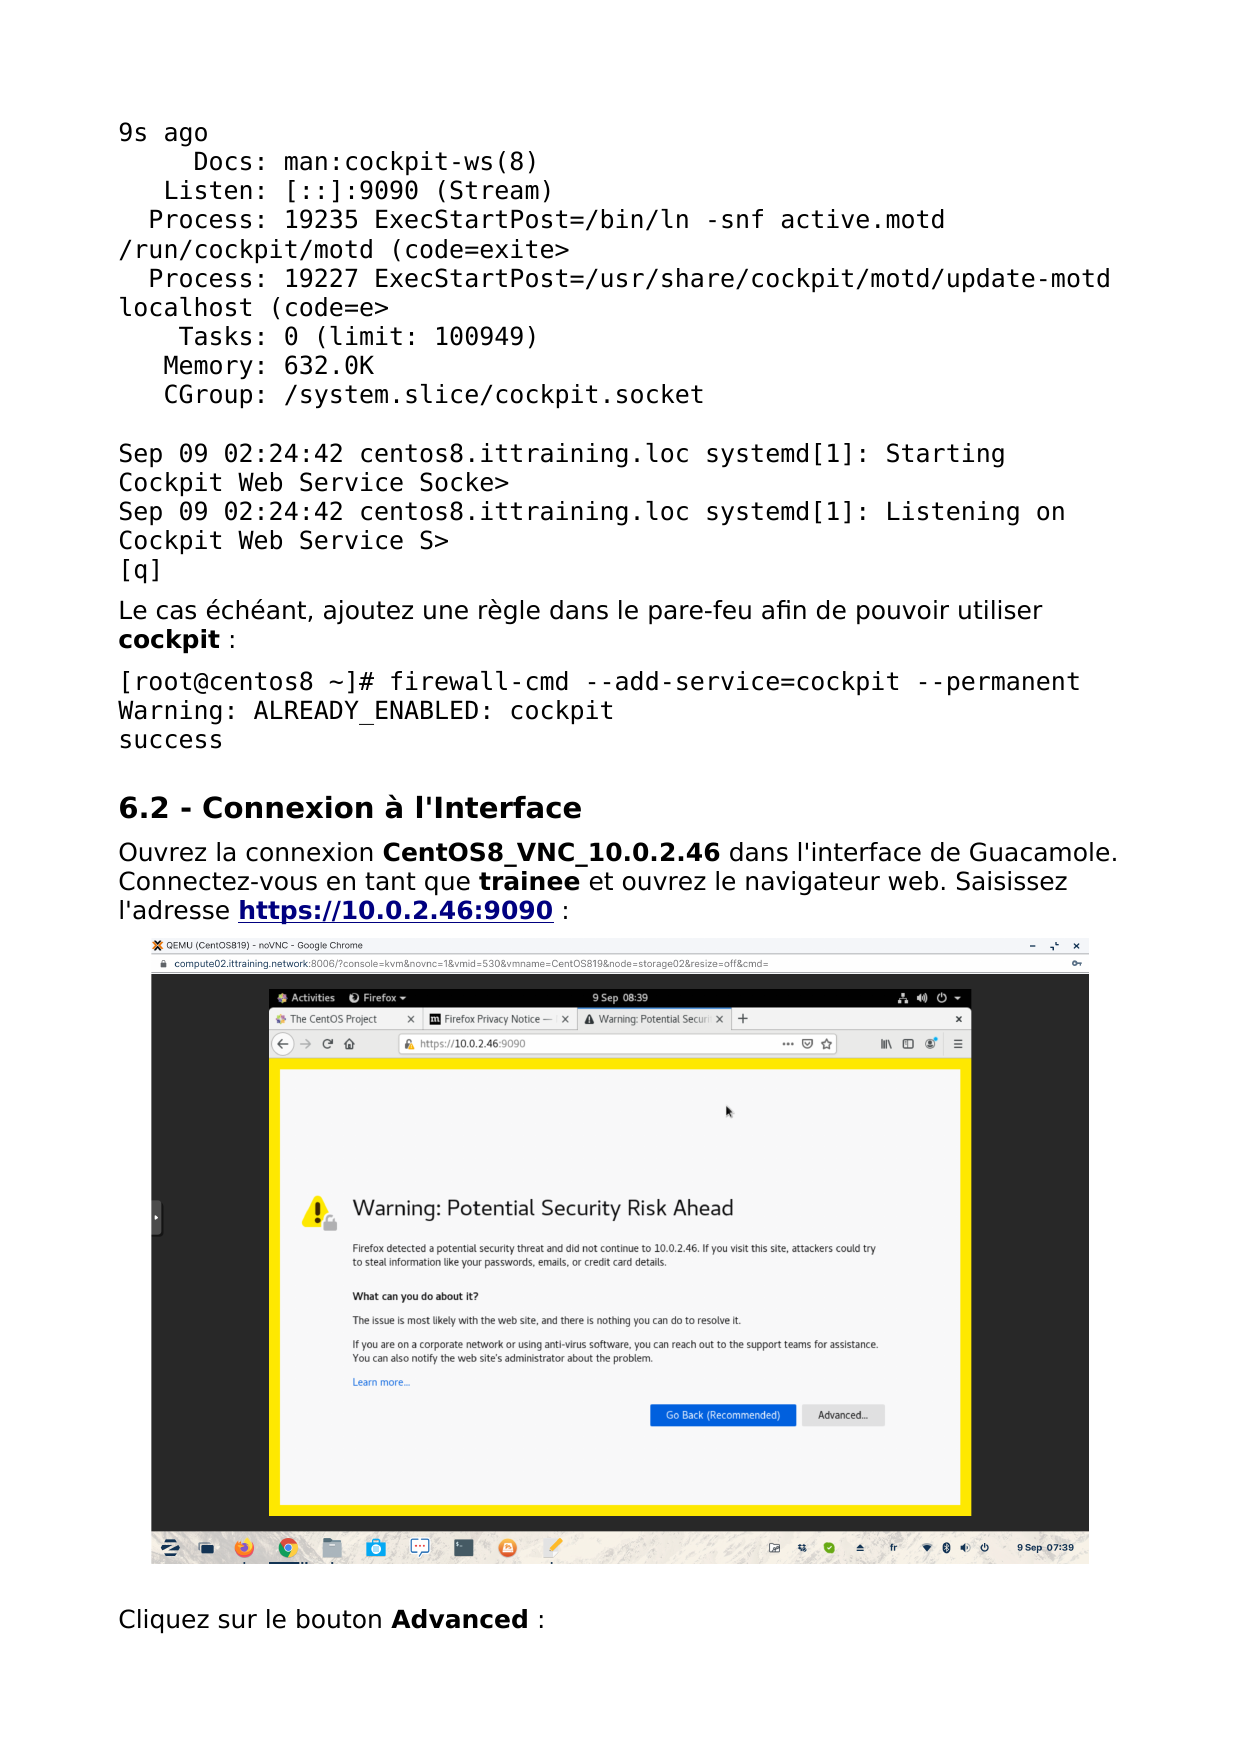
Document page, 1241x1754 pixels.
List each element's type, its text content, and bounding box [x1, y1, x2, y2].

text Cliquez sur le bouton Advanced : [118, 1605, 1122, 1634]
text Ouvrez la connexion CentOS8_VNC_10.0.2.46 dans l'interface de Guacamole. Connectez-vous en tant que trainee et ouvrez le navigateur web. Saisissez l'adresse https://10.0.2.46:9090 : [118, 838, 1122, 926]
picture [151, 938, 1089, 1564]
text [root@centos8 ~]# firewall-cmd --add-service=cockpit --permanent Warning: ALREADY_ENABLED: cockpit success [118, 667, 1122, 755]
text 9s ago Docs: man:cockpit-ws(8) Listen: [::]:9090 (Stream) Process: 19235 ExecStartPost=/bin/ln -snf active.motd /run/cockpit/motd (code=exite> Process: 19227 ExecStartPost=/usr/share/cockpit/motd/update-motd localhost (code=e> Tasks: 0 (limit: 100949) Memory: 632.0K CGroup: /system.slice/cockpit.socket Sep 09 02:24:42 centos8.ittraining.loc systemd[1]: Starting Cockpit Web Service Socke> Sep 09 02:24:42 centos8.ittraining.loc systemd[1]: Listening on Cockpit Web Service S> [q] [118, 118, 1122, 585]
subtitle 6.2 - Connexion à l'Interface [118, 792, 1122, 826]
text Le cas échéant, ajoutez une règle dans le pare-feu afin de pouvoir utiliser cockpit : [118, 597, 1122, 655]
